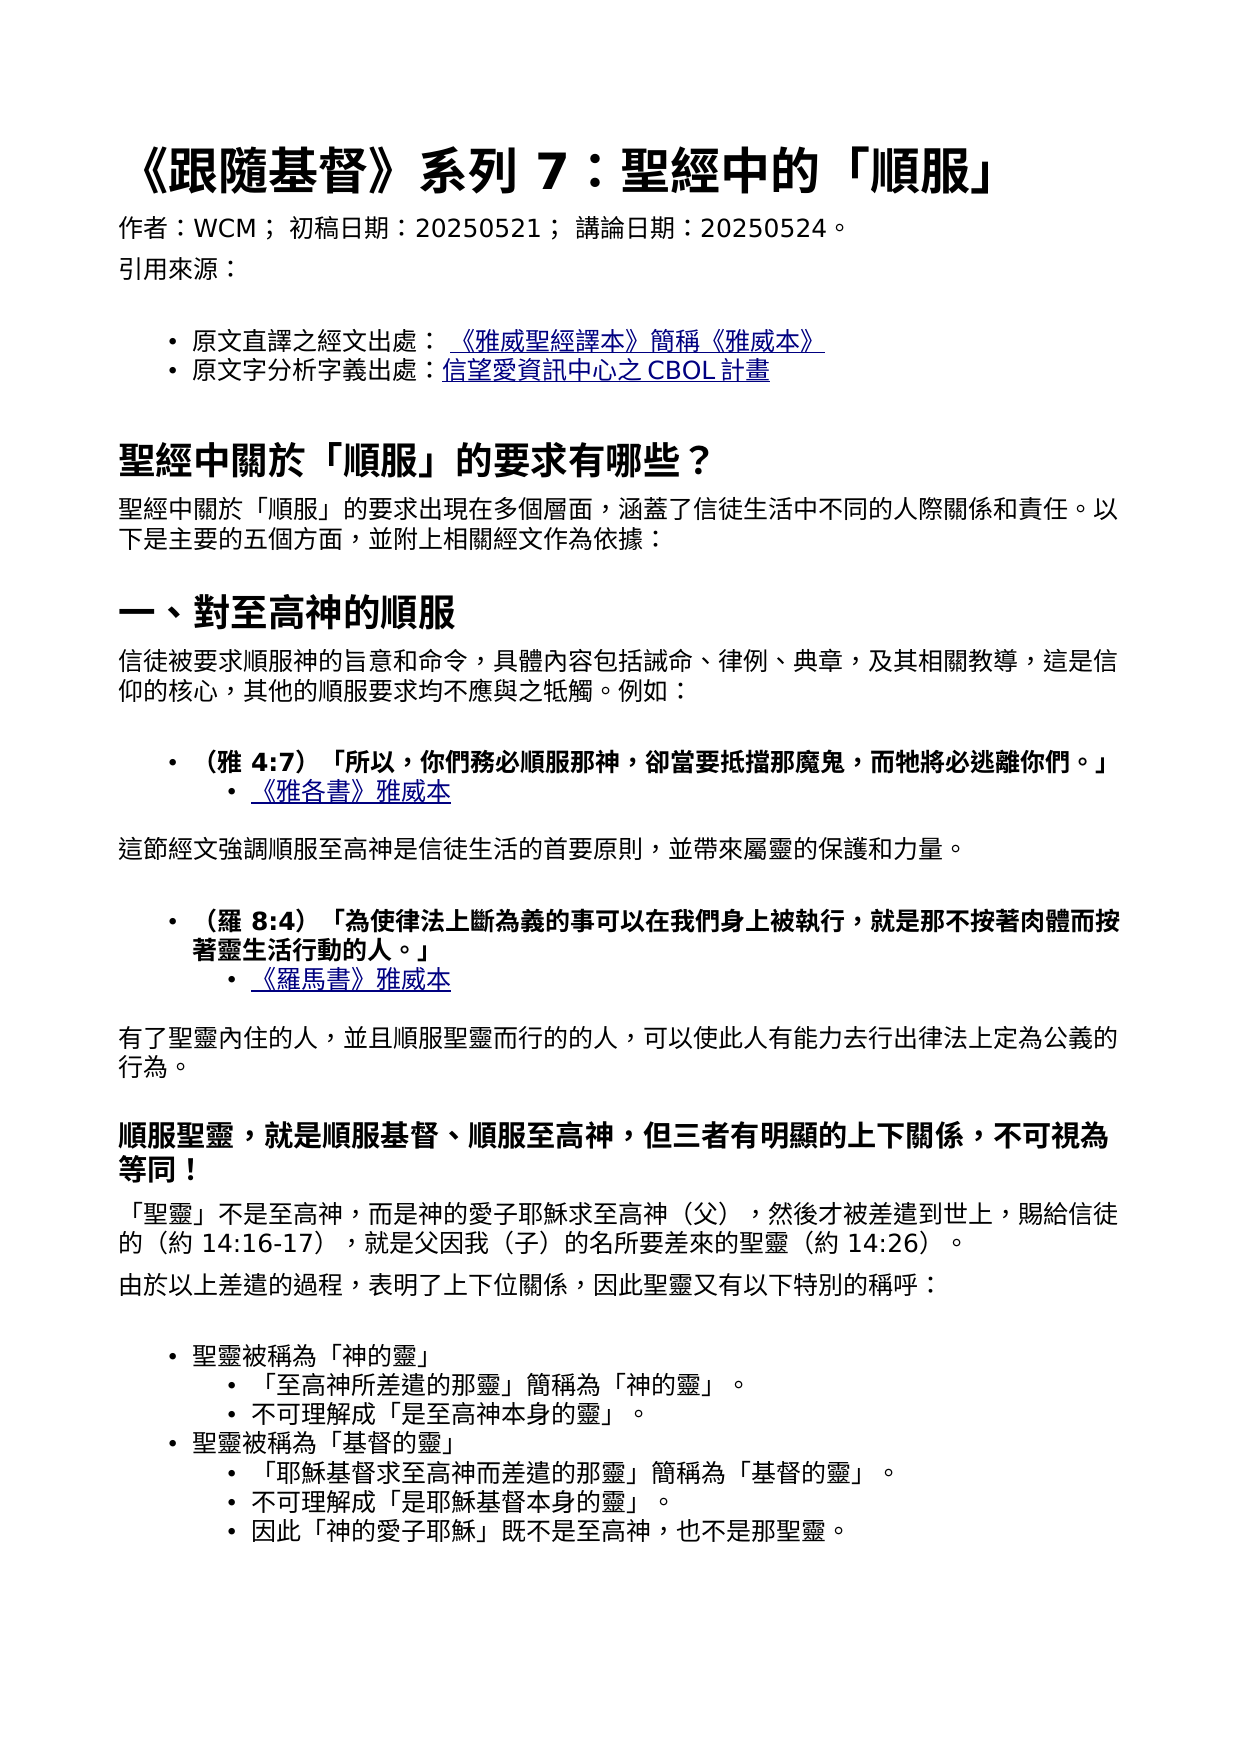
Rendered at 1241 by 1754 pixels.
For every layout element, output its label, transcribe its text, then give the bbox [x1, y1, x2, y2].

text 有了聖靈內住的人，並且順服聖靈而行的的人，可以使此人有能力去行出律法上定為公義的行為。 [118, 1024, 1122, 1082]
list 聖靈被稱為「神的靈」 [177, 1342, 1122, 1371]
text 「聖靈」不是至高神，而是神的愛子耶穌求至高神（父），然後才被差遣到世上，賜給信徒的（約 14:16-17），就是父因我（子）的名所要差來的聖靈（約 14:26）。 [118, 1200, 1122, 1258]
list 《雅各書》雅威本 [236, 777, 1122, 806]
text 作者：WCM； 初稿日期：20250521； 講論日期：20250524。 [118, 214, 1122, 243]
list 「耶穌基督求至高神而差遣的那靈」簡稱為「基督的靈」。 [236, 1459, 1122, 1488]
list 不可理解成「是耶穌基督本身的靈」。 [236, 1488, 1122, 1517]
list 「至高神所差遣的那靈」簡稱為「神的靈」。 [236, 1371, 1122, 1400]
text 引用來源： [118, 256, 1122, 285]
text 聖經中關於「順服」的要求出現在多個層面，涵蓋了信徒生活中不同的人際關係和責任。以下是主要的五個方面，並附上相關經文作為依據： [118, 496, 1122, 554]
subtitle 順服聖靈，就是順服基督、順服至高神，但三者有明顯的上下關係，不可視為等同！ [118, 1120, 1122, 1188]
list 《羅馬書》雅威本 [236, 965, 1122, 994]
list 因此「神的愛子耶穌」既不是至高神，也不是那聖靈。 [236, 1517, 1122, 1546]
subtitle 聖經中關於「順服」的要求有哪些？ [118, 439, 1122, 483]
text 這節經文強調順服至高神是信徒生活的首要原則，並帶來屬靈的保護和力量。 [118, 836, 1122, 865]
list 聖靈被稱為「基督的靈」 [177, 1429, 1122, 1459]
list （雅 4:7）「所以，你們務必順服那神，卻當要抵擋那魔鬼，而牠將必逃離你們。」 [177, 748, 1122, 777]
list 不可理解成「是至高神本身的靈」。 [236, 1400, 1122, 1429]
list 原文直譯之經文出處： 《雅威聖經譯本》簡稱《雅威本》 [177, 327, 1122, 356]
text 信徒被要求順服神的旨意和命令，具體內容包括誡命、律例、典章，及其相關教導，這是信仰的核心，其他的順服要求均不應與之牴觸。例如： [118, 648, 1122, 706]
list （羅 8:4）「為使律法上斷為義的事可以在我們身上被執行，就是那不按著肉體而按著靈生活行動的人。」 [177, 907, 1122, 965]
text 由於以上差遣的過程，表明了上下位關係，因此聖靈又有以下特別的稱呼： [118, 1271, 1122, 1300]
list 原文字分析字義出處：信望愛資訊中心之CBOL計畫 [177, 356, 1122, 385]
subtitle 《跟隨基督》系列 7：聖經中的「順服」 [118, 143, 1122, 201]
subtitle 一、對至高神的順服 [118, 591, 1122, 635]
